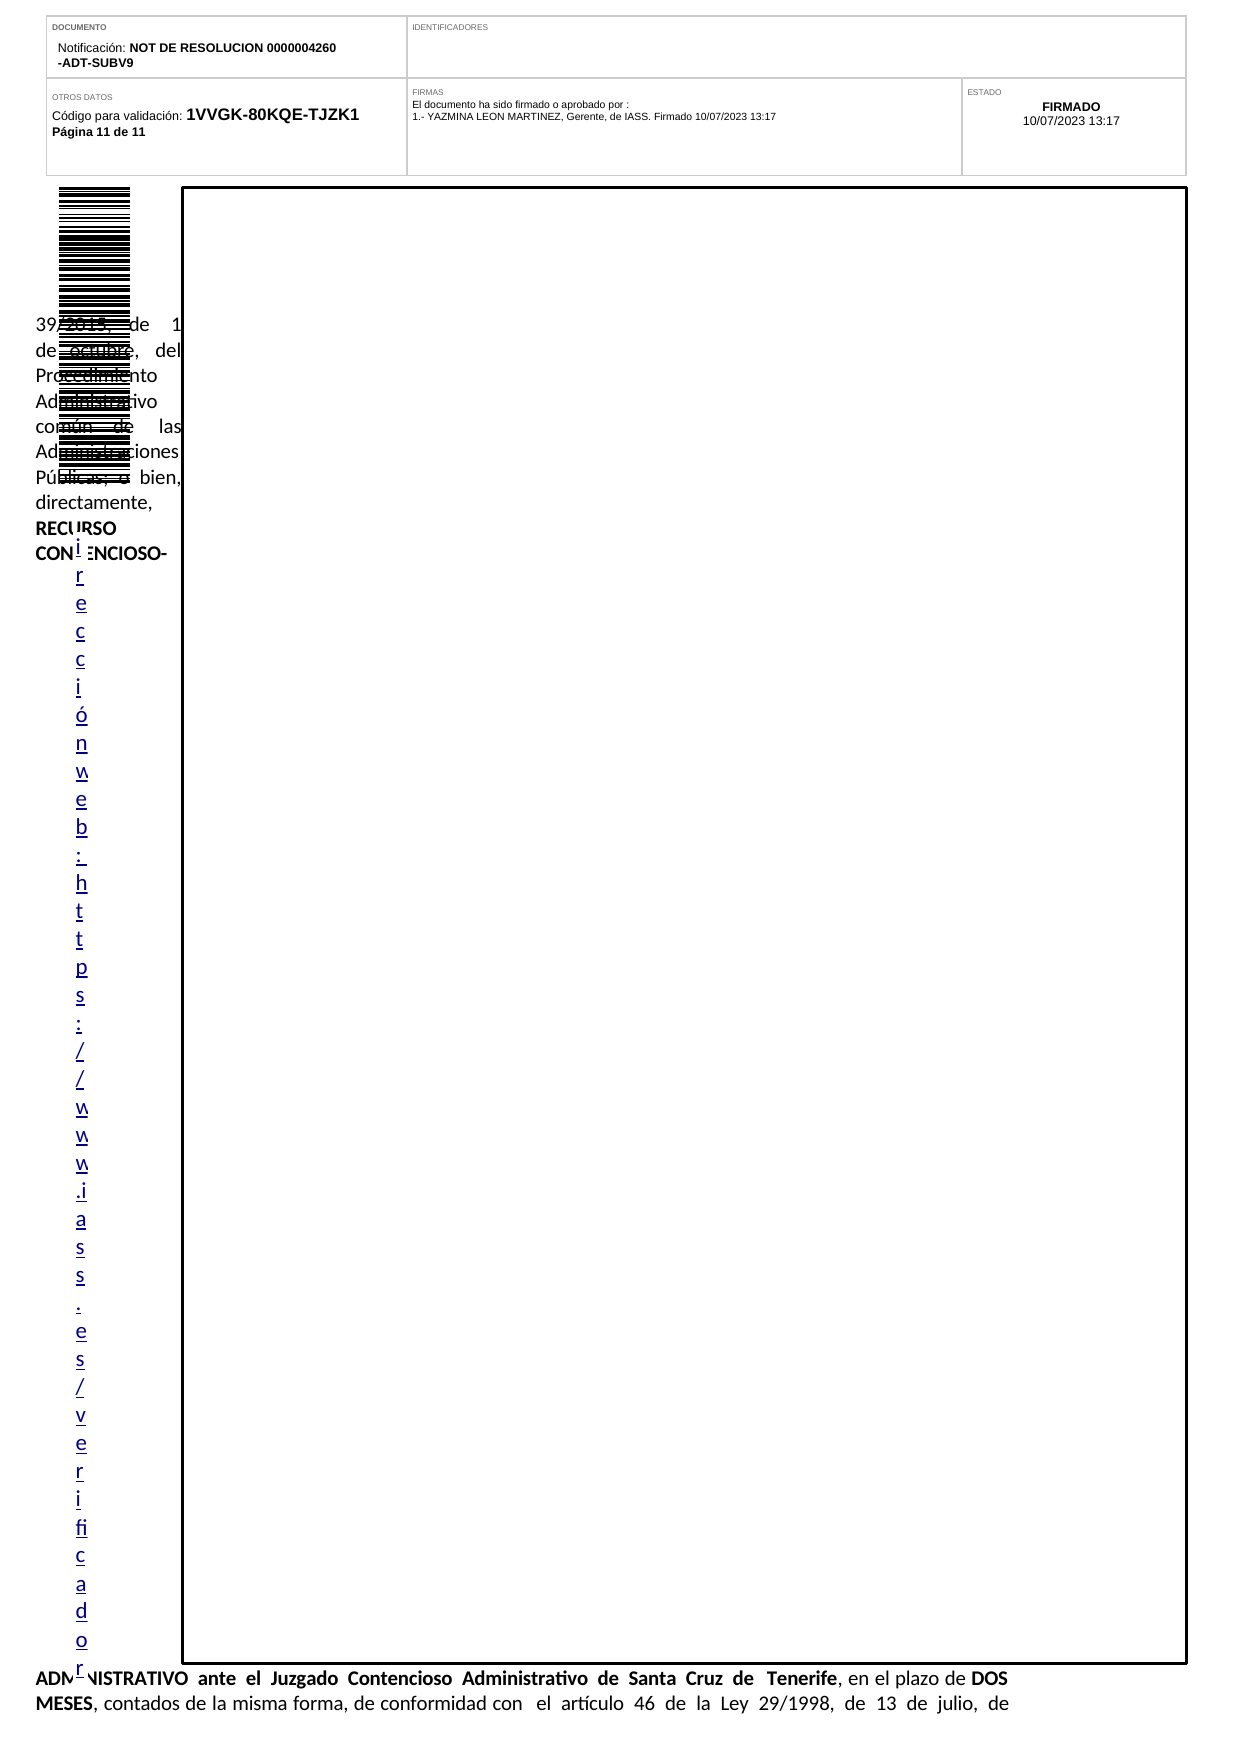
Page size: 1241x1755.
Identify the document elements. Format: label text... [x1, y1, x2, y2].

table_header IDENTIFICADORES [408, 17, 1185, 77]
text 39/2015, de 1 de octubre, del Procedimiento Administrativo común de las Administraciones Públicas; o bien, directamente, RECURSO CONTENCIOSO- ADMINISTRATIVO ante el Juzgado Contencioso Administrativo de Santa Cruz de Tenerife, en el plazo de DOS MESES, contados de la misma forma, de conformidad con el artículo 46 de la Ley 29/1998, de 13 de julio, de [35, 312, 1009, 1716]
table_cell OTROS DATOS Código para validación: 1VVGK-80KQE-TJZK1 Página 11 de 11 [47, 79, 406, 175]
table_cell FIRMAS El documento ha sido firmado o aprobado por : 1.- YAZMINA LEON MARTINEZ, Gerente, de IASS. Firmado 10/07/2023 13:17 [408, 79, 961, 175]
table_cell ESTADO FIRMADO 10/07/2023 13:17 [963, 79, 1185, 175]
table_header DOCUMENTO Notificación: NOT DE RESOLUCION 0000004260 -ADT-SUBV9 [47, 17, 406, 77]
